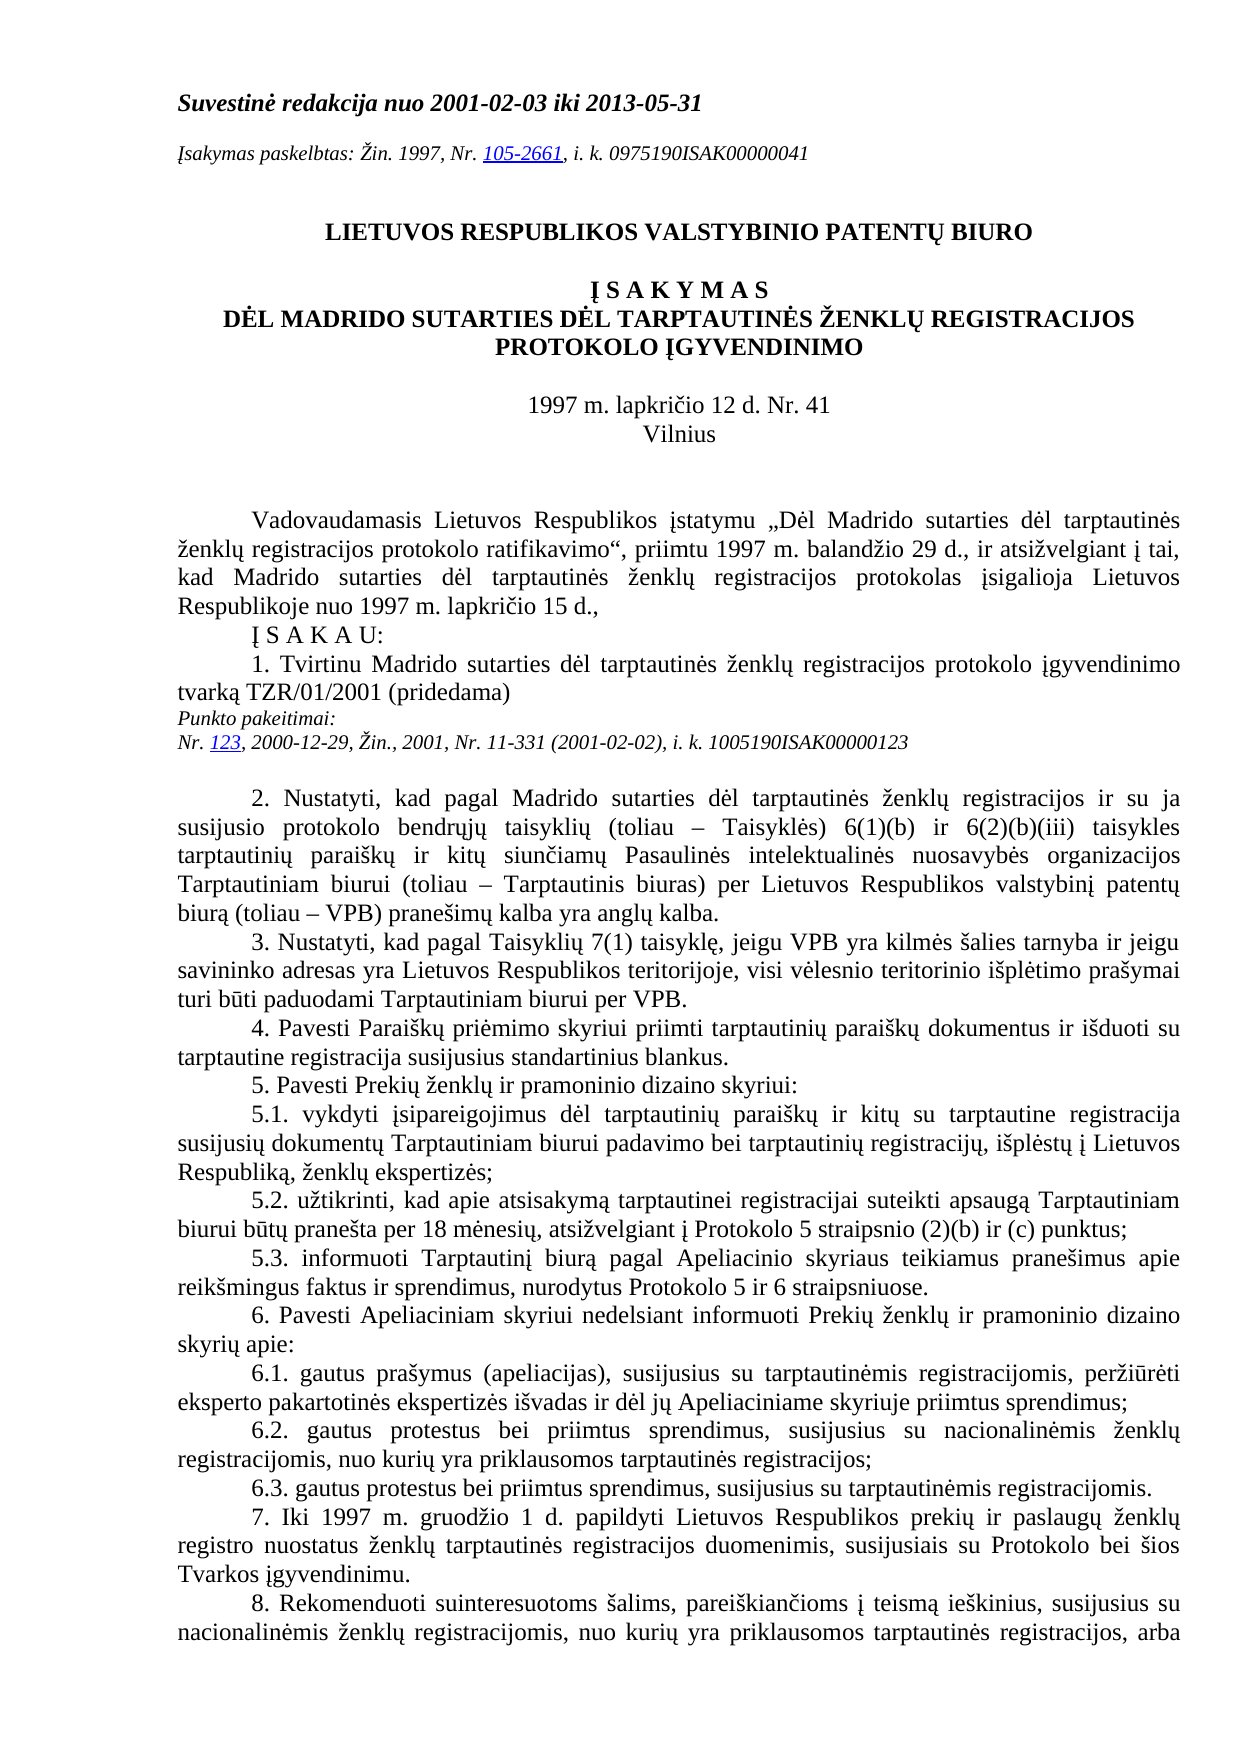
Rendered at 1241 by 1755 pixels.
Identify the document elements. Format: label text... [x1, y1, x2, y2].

text Į S A K Y M A S [177, 275, 1181, 304]
text 6.3. gautus protestus bei priimtus sprendimus, susijusius su tarptautinėmis registracijomis. [177, 1473, 1181, 1502]
text 3. Nustatyti, kad pagal Taisyklių 7(1) taisyklę, jeigu VPB yra kilmės šalies tarnyba ir jeigu savininko adresas yra Lietuvos Respublikos teritorijoje, visi vėlesnio teritorinio išplėtimo prašymai turi būti paduodami Tarptautiniam biurui per VPB. [177, 927, 1181, 1013]
text Suvestinė redakcija nuo 2001-02-03 iki 2013-05-31 [177, 88, 1181, 117]
text 6.2. gautus protestus bei priimtus sprendimus, susijusius su nacionalinėmis ženklų registracijomis, nuo kurių yra priklausomos tarptautinės registracijos; [177, 1416, 1181, 1473]
text 6. Pavesti Apeliaciniam skyriui nedelsiant informuoti Prekių ženklų ir pramoninio dizaino skyrių apie: [177, 1301, 1181, 1358]
text DĖL MADRIDO SUTARTIES DĖL TARPTAUTINĖS ŽENKLŲ REGISTRACIJOS PROTOKOLO ĮGYVENDINIMO [177, 304, 1181, 361]
text 5.3. informuoti Tarptautinį biurą pagal Apeliacinio skyriaus teikiamus pranešimus apie reikšmingus faktus ir sprendimus, nurodytus Protokolo 5 ir 6 straipsniuose. [177, 1243, 1181, 1301]
text LIETUVOS RESPUBLIKOS VALSTYBINIO PATENTŲ BIURO [177, 217, 1181, 246]
text Vadovaudamasis Lietuvos Respublikos įstatymu „Dėl Madrido sutarties dėl tarptautinės ženklų registracijos protokolo ratifikavimo“, priimtu 1997 m. balandžio 29 d., ir atsižvelgiant į tai, kad Madrido sutarties dėl tarptautinės ženklų registracijos protokolas įsigalioja Lietuvos Respublikoje nuo 1997 m. lapkričio 15 d., [177, 505, 1181, 620]
text 5. Pavesti Prekių ženklų ir pramoninio dizaino skyriui: [177, 1071, 1181, 1099]
text 2. Nustatyti, kad pagal Madrido sutarties dėl tarptautinės ženklų registracijos ir su ja susijusio protokolo bendrųjų taisyklių (toliau – Taisyklės) 6(1)(b) ir 6(2)(b)(iii) taisykles tarptautinių paraiškų ir kitų siunčiamų Pasaulinės intelektualinės nuosavybės organizacijos Tarptautiniam biurui (toliau – Tarptautinis biuras) per Lietuvos Respublikos valstybinį patentų biurą (toliau – VPB) pranešimų kalba yra anglų kalba. [177, 783, 1181, 927]
text 5.1. vykdyti įsipareigojimus dėl tarptautinių paraiškų ir kitų su tarptautine registracija susijusių dokumentų Tarptautiniam biurui padavimo bei tarptautinių registracijų, išplėstų į Lietuvos Respubliką, ženklų ekspertizės; [177, 1099, 1181, 1186]
text Nr. 123, 2000-12-29, Žin., 2001, Nr. 11-331 (2001-02-02), i. k. 1005190ISAK00000123 [177, 730, 1181, 754]
text 1. Tvirtinu Madrido sutarties dėl tarptautinės ženklų registracijos protokolo įgyvendinimo tvarką TZR/01/2001 (pridedama) [177, 649, 1181, 706]
text Vilnius [177, 419, 1181, 447]
text Įsakymas paskelbtas: Žin. 1997, Nr. 105-2661, i. k. 0975190ISAK00000041 [177, 141, 1181, 165]
text 1997 m. lapkričio 12 d. Nr. 41 [177, 390, 1181, 419]
text 4. Pavesti Paraiškų priėmimo skyriui priimti tarptautinių paraiškų dokumentus ir išduoti su tarptautine registracija susijusius standartinius blankus. [177, 1013, 1181, 1071]
text 5.2. užtikrinti, kad apie atsisakymą tarptautinei registracijai suteikti apsaugą Tarptautiniam biurui būtų pranešta per 18 mėnesių, atsižvelgiant į Protokolo 5 straipsnio (2)(b) ir (c) punktus; [177, 1186, 1181, 1243]
text ĮSAKAU: [177, 620, 1181, 649]
text 6.1. gautus prašymus (apeliacijas), susijusius su tarptautinėmis registracijomis, peržiūrėti eksperto pakartotinės ekspertizės išvadas ir dėl jų Apeliaciniame skyriuje priimtus sprendimus; [177, 1358, 1181, 1416]
text 7. Iki 1997 m. gruodžio 1 d. papildyti Lietuvos Respublikos prekių ir paslaugų ženklų registro nuostatus ženklų tarptautinės registracijos duomenimis, susijusiais su Protokolo bei šios Tvarkos įgyvendinimu. [177, 1502, 1181, 1588]
text 8. Rekomenduoti suinteresuotoms šalims, pareiškiančioms į teismą ieškinius, susijusius su nacionalinėmis ženklų registracijomis, nuo kurių yra priklausomos tarptautinės registracijos, arba [177, 1588, 1181, 1646]
text Punkto pakeitimai: [177, 706, 1181, 730]
